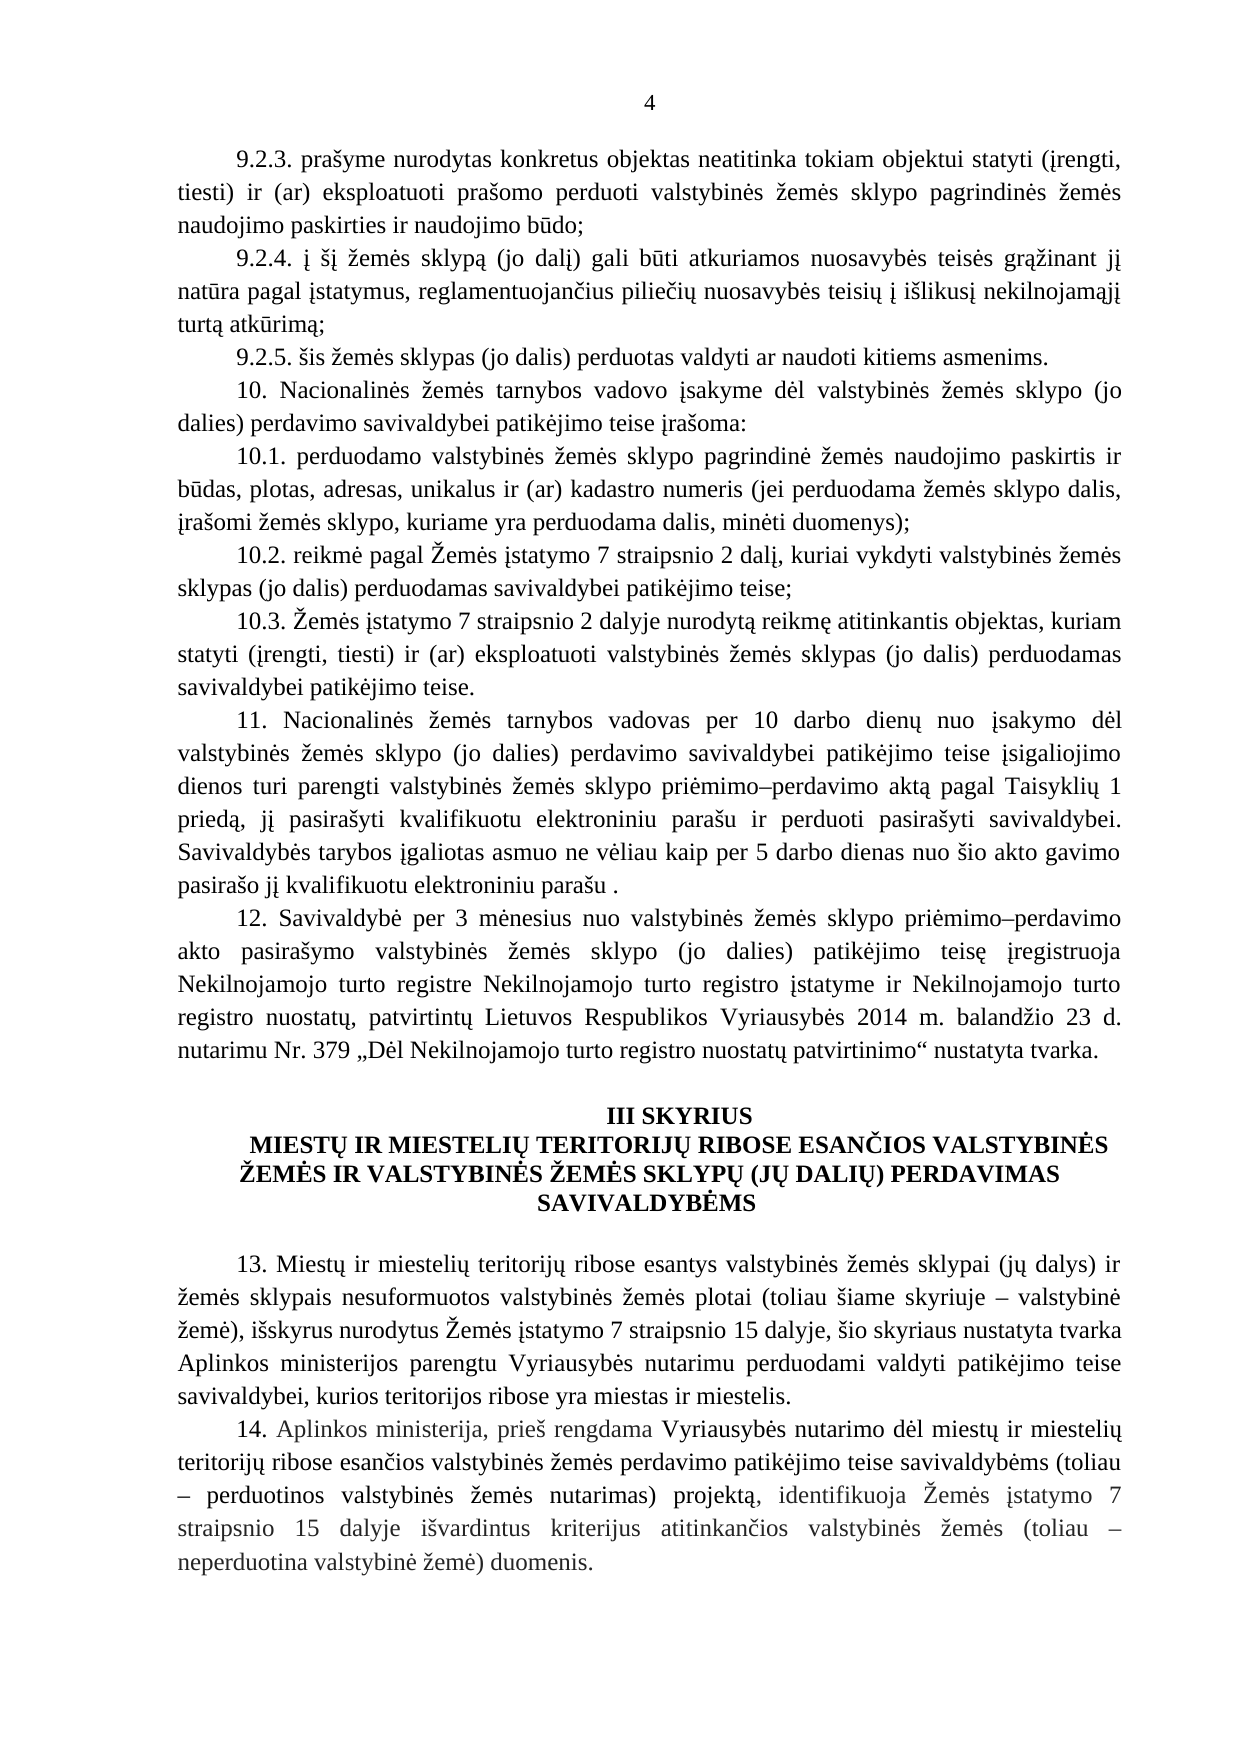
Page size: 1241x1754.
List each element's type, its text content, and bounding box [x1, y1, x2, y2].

text 9.2.4. į šį žemės sklypą (jo dalį) gali būti atkuriamos nuosavybės teisės grąžinant jį natūra pagal įstatymus, reglamentuojančius piliečių nuosavybės teisių į išlikusį nekilnojamąjį turtą atkūrimą; [177, 243, 1122, 338]
text 12. Savivaldybė per 3 mėnesius nuo valstybinės žemės sklypo priėmimo–perdavimo akto pasirašymo valstybinės žemės sklypo (jo dalies) patikėjimo teisę įregistruoja Nekilnojamojo turto registre Nekilnojamojo turto registro įstatyme ir Nekilnojamojo turto registro nuostatų, patvirtintų Lietuvos Respublikos Vyriausybės 2014 m. balandžio 23 d. nutarimu Nr. 379 „Dėl Nekilnojamojo turto registro nuostatų patvirtinimo“ nustatyta tvarka. [177, 903, 1122, 1064]
text 10.1. perduodamo valstybinės žemės sklypo pagrindinė žemės naudojimo paskirtis ir būdas, plotas, adresas, unikalus ir (ar) kadastro numeris (jei perduodama žemės sklypo dalis, įrašomi žemės sklypo, kuriame yra perduodama dalis, minėti duomenys); [177, 441, 1122, 536]
text 13. Miestų ir miestelių teritorijų ribose esantys valstybinės žemės sklypai (jų dalys) ir žemės sklypais nesuformuotos valstybinės žemės plotai (toliau šiame skyriuje – valstybinė žemė), išskyrus nurodytus Žemės įstatymo 7 straipsnio 15 dalyje, šio skyriaus nustatyta tvarka Aplinkos ministerijos parengtu Vyriausybės nutarimu perduodami valdyti patikėjimo teise savivaldybei, kurios teritorijos ribose yra miestas ir miestelis. [177, 1249, 1122, 1410]
text 9.2.5. šis žemės sklypas (jo dalis) perduotas valdyti ar naudoti kitiems asmenims. [177, 342, 1122, 371]
text III SKYRIUS [177, 1101, 1122, 1130]
text 10. Nacionalinės žemės tarnybos vadovo įsakyme dėl valstybinės žemės sklypo (jo dalies) perdavimo savivaldybei patikėjimo teise įrašoma: [177, 375, 1122, 437]
text MIESTŲ IR MIESTELIŲ TERITORIJŲ RIBOSE ESANČIOS VALSTYBINĖS ŽEMĖS IR VALSTYBINĖS ŽEMĖS SKLYPŲ (JŲ DALIŲ) PERDAVIMAS SAVIVALDYBĖMS [177, 1130, 1122, 1216]
text 10.2. reikmė pagal Žemės įstatymo 7 straipsnio 2 dalį, kuriai vykdyti valstybinės žemės sklypas (jo dalis) perduodamas savivaldybei patikėjimo teise; [177, 540, 1122, 602]
text 14. Aplinkos ministerija, prieš rengdama Vyriausybės nutarimo dėl miestų ir miestelių teritorijų ribose esančios valstybinės žemės perdavimo patikėjimo teise savivaldybėms (toliau – perduotinos valstybinės žemės nutarimas) projektą, identifikuoja Žemės įstatymo 7 straipsnio 15 dalyje išvardintus kriterijus atitinkančios valstybinės žemės (toliau – neperduotina valstybinė žemė) duomenis. [177, 1414, 1122, 1575]
text 9.2.3. prašyme nurodytas konkretus objektas neatitinka tokiam objektui statyti (įrengti, tiesti) ir (ar) eksploatuoti prašomo perduoti valstybinės žemės sklypo pagrindinės žemės naudojimo paskirties ir naudojimo būdo; [177, 144, 1122, 238]
text 10.3. Žemės įstatymo 7 straipsnio 2 dalyje nurodytą reikmę atitinkantis objektas, kuriam statyti (įrengti, tiesti) ir (ar) eksploatuoti valstybinės žemės sklypas (jo dalis) perduodamas savivaldybei patikėjimo teise. [177, 606, 1122, 701]
text 11. Nacionalinės žemės tarnybos vadovas per 10 darbo dienų nuo įsakymo dėl valstybinės žemės sklypo (jo dalies) perdavimo savivaldybei patikėjimo teise įsigaliojimo dienos turi parengti valstybinės žemės sklypo priėmimo–perdavimo aktą pagal Taisyklių 1 priedą, jį pasirašyti kvalifikuotu elektroniniu parašu ir perduoti pasirašyti savivaldybei. Savivaldybės tarybos įgaliotas asmuo ne vėliau kaip per 5 darbo dienas nuo šio akto gavimo pasirašo jį kvalifikuotu elektroniniu parašu . [177, 705, 1122, 899]
